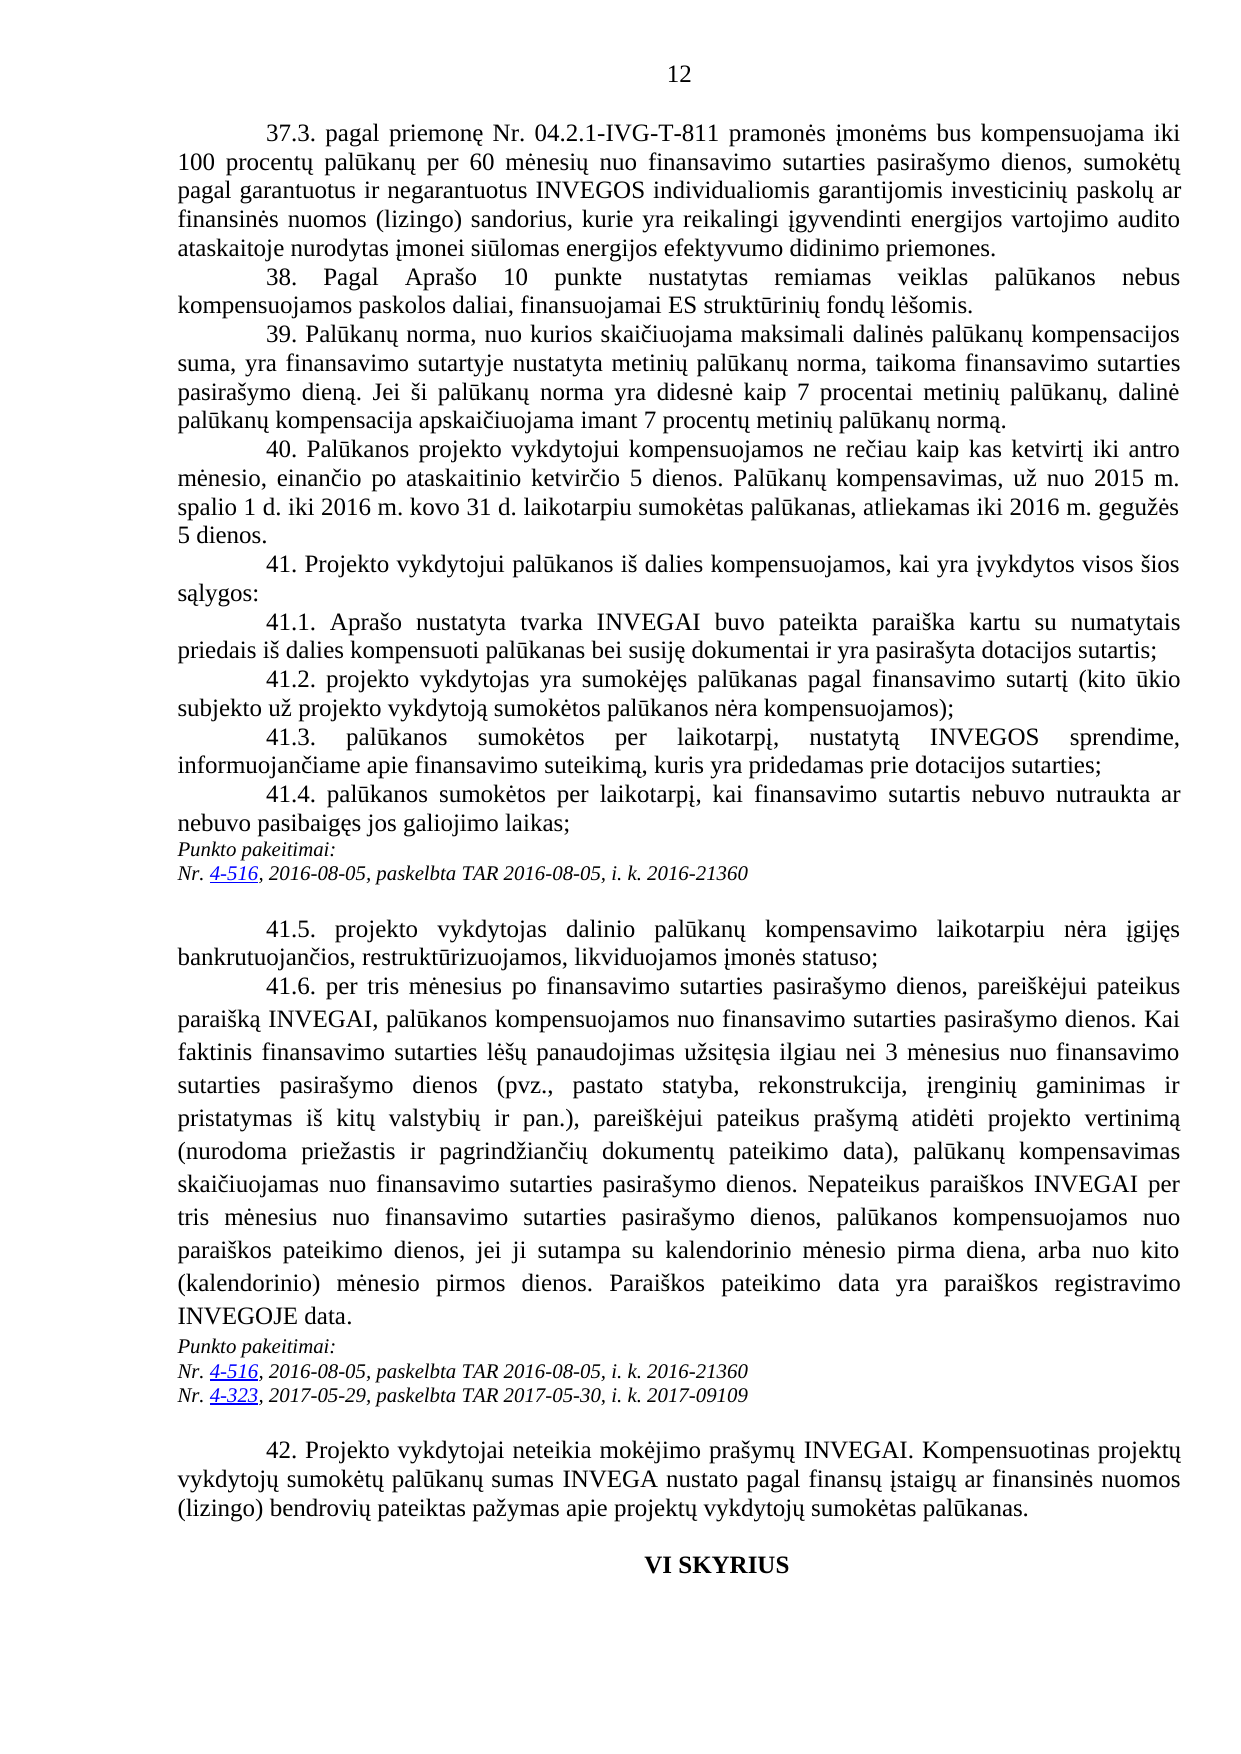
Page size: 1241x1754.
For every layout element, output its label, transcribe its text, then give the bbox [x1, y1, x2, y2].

text 42. Projekto vykdytojai neteikia mokėjimo prašymų INVEGAI. Kompensuotinas projektų vykdytojų sumokėtų palūkanų sumas INVEGA nustato pagal finansų įstaigų ar finansinės nuomos (lizingo) bendrovių pateiktas pažymas apie projektų vykdytojų sumokėtas palūkanas. [177, 1435, 1181, 1522]
text Nr. 4-516, 2016-08-05, paskelbta TAR 2016-08-05, i. k. 2016-21360 [177, 861, 1181, 885]
text Nr. 4-516, 2016-08-05, paskelbta TAR 2016-08-05, i. k. 2016-21360 [177, 1358, 1181, 1383]
text VI SKYRIUS [177, 1550, 1181, 1579]
text 41.3. palūkanos sumokėtos per laikotarpį, nustatytą INVEGOS sprendime, informuojančiame apie finansavimo suteikimą, kuris yra pridedamas prie dotacijos sutarties; [177, 722, 1181, 779]
text 41.5. projekto vykdytojas dalinio palūkanų kompensavimo laikotarpiu nėra įgijęs bankrutuojančios, restruktūrizuojamos, likviduojamos įmonės statuso; [177, 914, 1181, 971]
text Punkto pakeitimai: [177, 837, 1181, 861]
text 41.4. palūkanos sumokėtos per laikotarpį, kai finansavimo sutartis nebuvo nutraukta ar nebuvo pasibaigęs jos galiojimo laikas; [177, 779, 1181, 837]
text 41.1. Aprašo nustatyta tvarka INVEGAI buvo pateikta paraiška kartu su numatytais priedais iš dalies kompensuoti palūkanas bei susiję dokumentai ir yra pasirašyta dotacijos sutartis; [177, 607, 1181, 664]
text 39. Palūkanų norma, nuo kurios skaičiuojama maksimali dalinės palūkanų kompensacijos suma, yra finansavimo sutartyje nustatyta metinių palūkanų norma, taikoma finansavimo sutarties pasirašymo dieną. Jei ši palūkanų norma yra didesnė kaip 7 procentai metinių palūkanų, dalinė palūkanų kompensacija apskaičiuojama imant 7 procentų metinių palūkanų normą. [177, 319, 1181, 434]
text 41.2. projekto vykdytojas yra sumokėjęs palūkanas pagal finansavimo sutartį (kito ūkio subjekto už projekto vykdytoją sumokėtos palūkanos nėra kompensuojamos); [177, 664, 1181, 722]
text 37.3. pagal priemonę Nr. 04.2.1-IVG-T-811 pramonės įmonėms bus kompensuojama iki 100 procentų palūkanų per 60 mėnesių nuo finansavimo sutarties pasirašymo dienos, sumokėtų pagal garantuotus ir negarantuotus INVEGOS individualiomis garantijomis investicinių paskolų ar finansinės nuomos (lizingo) sandorius, kurie yra reikalingi įgyvendinti energijos vartojimo audito ataskaitoje nurodytas įmonei siūlomas energijos efektyvumo didinimo priemones. [177, 118, 1181, 262]
text Punkto pakeitimai: [177, 1334, 1181, 1358]
text 40. Palūkanos projekto vykdytojui kompensuojamos ne rečiau kaip kas ketvirtį iki antro mėnesio, einančio po ataskaitinio ketvirčio 5 dienos. Palūkanų kompensavimas, už nuo 2015 m. spalio 1 d. iki 2016 m. kovo 31 d. laikotarpiu sumokėtas palūkanas, atliekamas iki 2016 m. gegužės 5 dienos. [177, 434, 1181, 549]
text Nr. 4-323, 2017-05-29, paskelbta TAR 2017-05-30, i. k. 2017-09109 [177, 1383, 1181, 1407]
text 41. Projekto vykdytojui palūkanos iš dalies kompensuojamos, kai yra įvykdytos visos šios sąlygos: [177, 549, 1181, 607]
text 38. Pagal Aprašo 10 punkte nustatytas remiamas veiklas palūkanos nebus kompensuojamos paskolos daliai, finansuojamai ES struktūrinių fondų lėšomis. [177, 262, 1181, 319]
text 41.6. per tris mėnesius po finansavimo sutarties pasirašymo dienos, pareiškėjui pateikus paraišką INVEGAI, palūkanos kompensuojamos nuo finansavimo sutarties pasirašymo dienos. Kai faktinis finansavimo sutarties lėšų panaudojimas užsitęsia ilgiau nei 3 mėnesius nuo finansavimo sutarties pasirašymo dienos (pvz., pastato statyba, rekonstrukcija, įrenginių gaminimas ir pristatymas iš kitų valstybių ir pan.), pareiškėjui pateikus prašymą atidėti projekto vertinimą (nurodoma priežastis ir pagrindžiančių dokumentų pateikimo data), palūkanų kompensavimas skaičiuojamas nuo finansavimo sutarties pasirašymo dienos. Nepateikus paraiškos INVEGAI per tris mėnesius nuo finansavimo sutarties pasirašymo dienos, palūkanos kompensuojamos nuo paraiškos pateikimo dienos, jei ji sutampa su kalendorinio mėnesio pirma diena, arba nuo kito (kalendorinio) mėnesio pirmos dienos. Paraiškos pateikimo data yra paraiškos registravimo INVEGOJE data. [177, 971, 1181, 1330]
